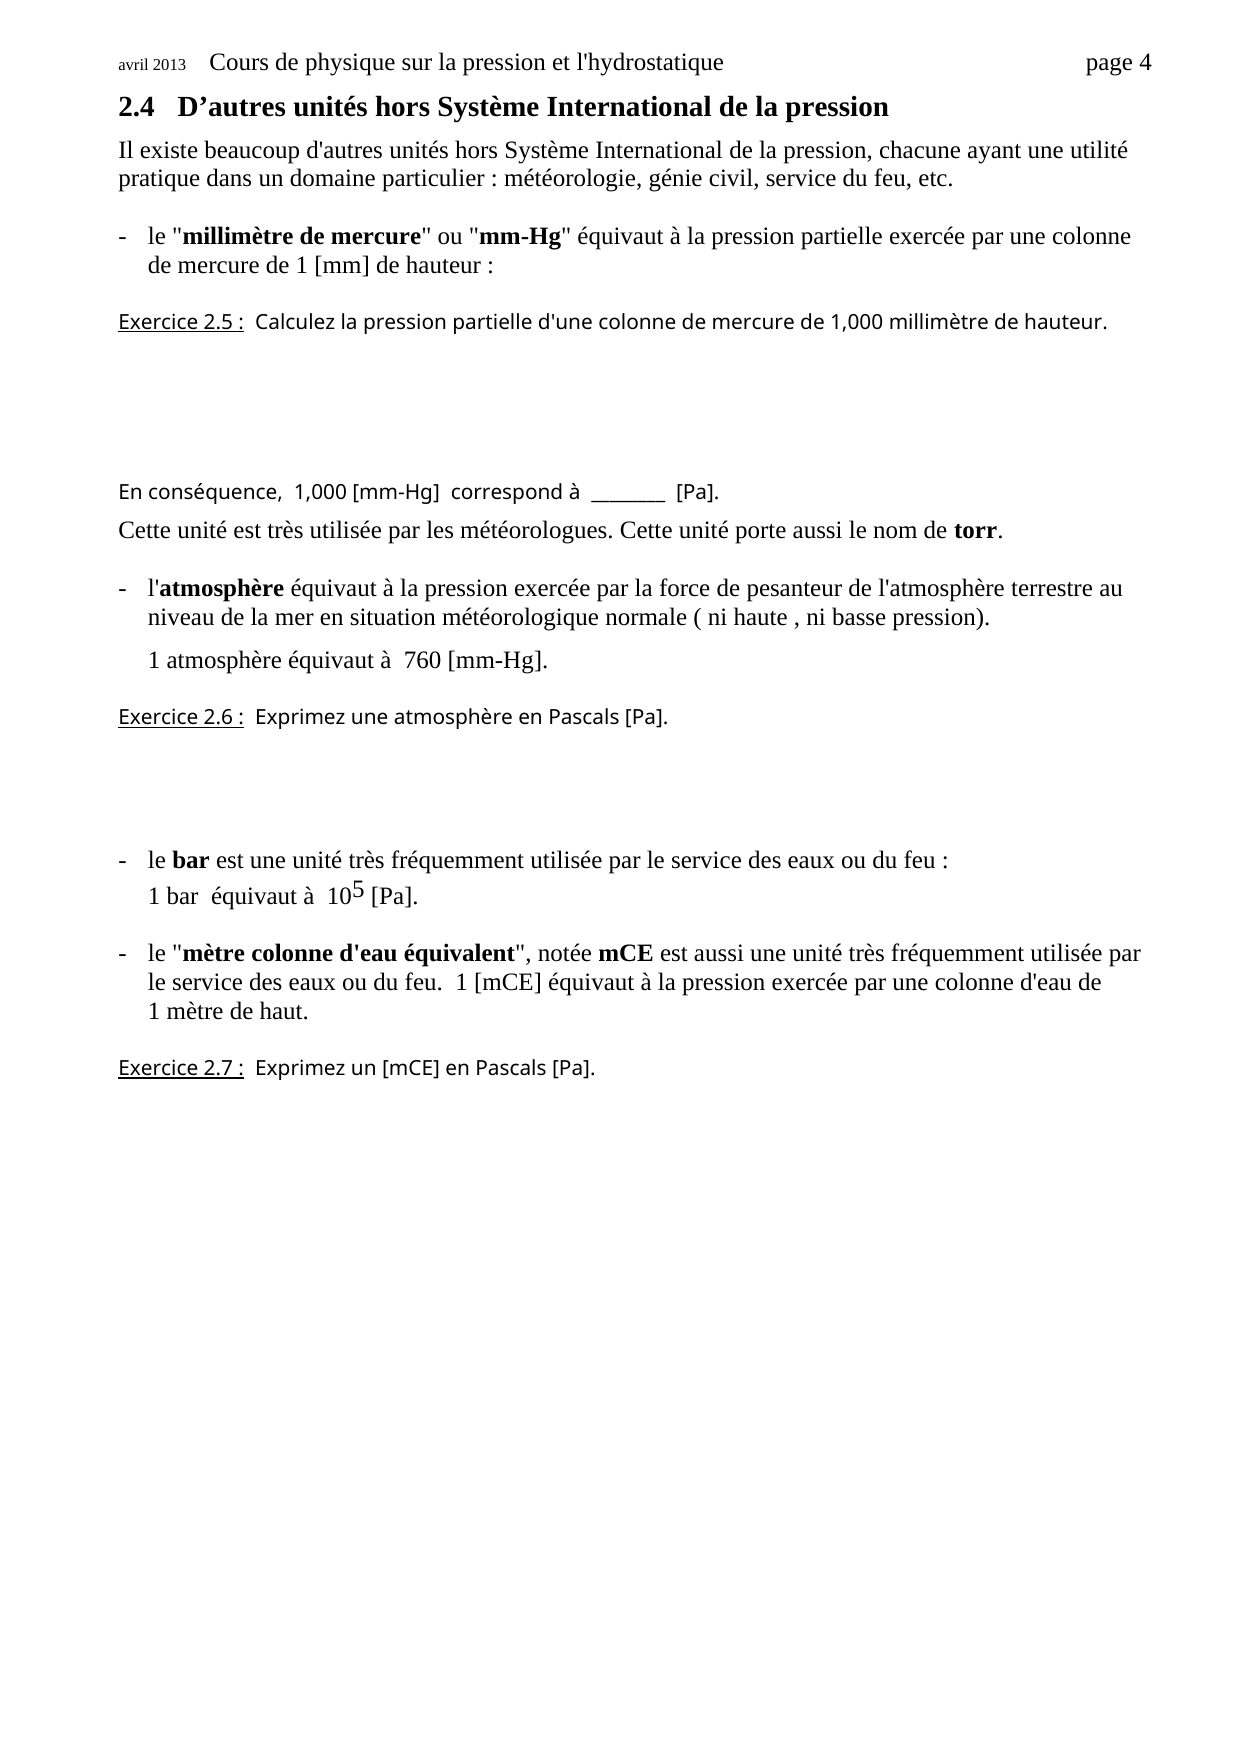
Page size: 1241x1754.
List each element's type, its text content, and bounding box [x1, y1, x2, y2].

text - le "mètre colonne d'eau équivalent", notée mCE est aussi une unité très fréquemment utilisée par le service des eaux ou du feu. 1 [mCE] équivaut à la pression exercée par une colonne d'eau de 1 mètre de haut. [118, 938, 1152, 1024]
subtitle 2.4 D’autres unités hors Système International de la pression [118, 89, 1152, 122]
text En conséquence, 1,000 [mm-Hg] correspond à ________ [Pa]. [118, 477, 1152, 506]
text Exercice 2.5 : Calculez la pression partielle d'une colonne de mercure de 1,000 millimètre de hauteur. [118, 307, 1152, 335]
text Cette unité est très utilisée par les météorologues. Cette unité porte aussi le nom de torr. [118, 516, 1152, 544]
text - le "millimètre de mercure" ou "mm-Hg" équivaut à la pression partielle exercée par une colonne de mercure de 1 [mm] de hauteur : [118, 221, 1152, 278]
text Exercice 2.6 : Exprimez une atmosphère en Pascals [Pa]. [118, 702, 1152, 731]
text - l'atmosphère équivaut à la pression exercée par la force de pesanteur de l'atmosphère terrestre au niveau de la mer en situation météorologique normale ( ni haute , ni basse pression). [118, 573, 1152, 631]
text Il existe beaucoup d'autres unités hors Système International de la pression, chacune ayant une utilité pratique dans un domaine particulier : météorologie, génie civil, service du feu, etc. [118, 135, 1152, 192]
text - le bar est une unité très fréquemment utilisée par le service des eaux ou du feu : 1 bar équivaut à 105 [Pa]. [118, 845, 1152, 909]
text Exercice 2.7 : Exprimez un [mCE] en Pascals [Pa]. [118, 1053, 1152, 1082]
text 1 atmosphère équivaut à 760 [mm-Hg]. [118, 645, 1152, 674]
